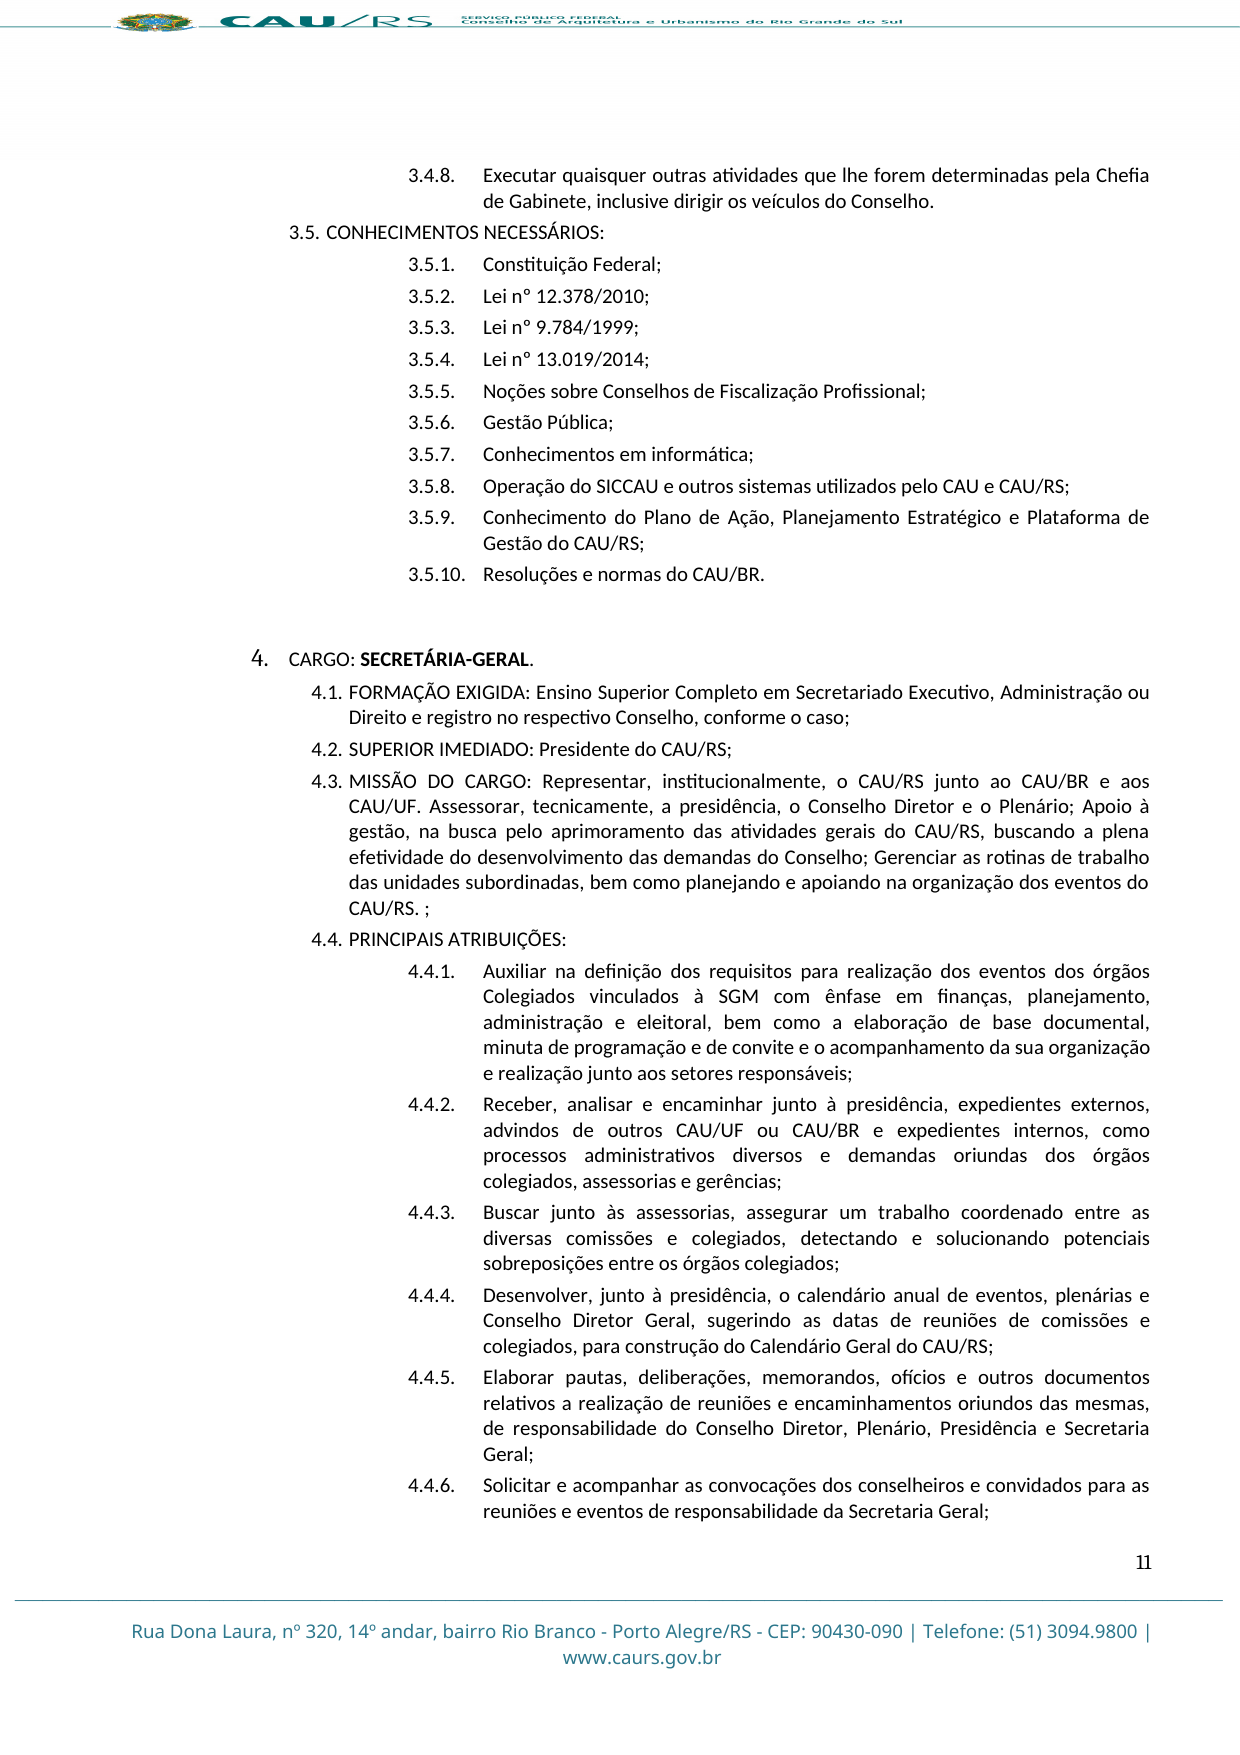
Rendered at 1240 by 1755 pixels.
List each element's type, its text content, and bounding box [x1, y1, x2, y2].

list PRINCIPAIS ATRIBUIÇÕES: [311, 927, 1151, 952]
list Lei nº 12.378/2010; [408, 283, 1151, 308]
list MISSÃO DO CARGO: Representar, institucionalmente, o CAU/RS junto ao CAU/BR e aos CAU/UF. Assessorar, tecnicamente, a presidência, o Conselho Diretor e o Plenário; Apoio à gestão, na busca pelo aprimoramento das atividades gerais do CAU/RS, buscando a plena efetividade do desenvolvimento das demandas do Conselho; Gerenciar as rotinas de trabalho das unidades subordinadas, bem como planejando e apoiando na organização dos eventos do CAU/RS. ; [311, 768, 1151, 920]
list Auxiliar na definição dos requisitos para realização dos eventos dos órgãos Colegiados vinculados à SGM com ênfase em finanças, planejamento, administração e eleitoral, bem como a elaboração de base documental, minuta de programação e de convite e o acompanhamento da sua organização e realização junto aos setores responsáveis; [408, 958, 1151, 1085]
list SUPERIOR IMEDIADO: Presidente do CAU/RS; [311, 736, 1151, 762]
list Elaborar pautas, deliberações, memorandos, ofícios e outros documentos relativos a realização de reuniões e encaminhamentos oriundos das mesmas, de responsabilidade do Conselho Diretor, Plenário, Presidência e Secretaria Geral; [408, 1364, 1151, 1466]
list Conhecimento do Plano de Ação, Planejamento Estratégico e Plataforma de Gestão do CAU/RS; [408, 504, 1151, 555]
list Gestão Pública; [408, 409, 1151, 435]
list Receber, analisar e encaminhar junto à presidência, expedientes externos, advindos de outros CAU/UF ou CAU/BR e expedientes internos, como processos administrativos diversos e demandas oriundas dos órgãos colegiados, assessorias e gerências; [408, 1092, 1151, 1193]
list Lei nº 9.784/1999; [408, 314, 1151, 340]
list FORMAÇÃO EXIGIDA: Ensino Superior Completo em Secretariado Executivo, Administração ou Direito e registro no respectivo Conselho, conforme o caso; [311, 679, 1151, 730]
list Constituição Federal; [408, 251, 1151, 277]
list CARGO: SECRETÁRIA-GERAL. [251, 644, 1151, 673]
list Conhecimentos em informática; [408, 441, 1151, 467]
list Resoluções e normas do CAU/BR. [408, 562, 1151, 587]
list Buscar junto às assessorias, assegurar um trabalho coordenado entre as diversas comissões e colegiados, detectando e solucionando potenciais sobreposições entre os órgãos colegiados; [408, 1199, 1151, 1276]
list Lei nº 13.019/2014; [408, 346, 1151, 372]
list Operação do SICCAU e outros sistemas utilizados pelo CAU e CAU/RS; [408, 473, 1151, 498]
list Executar quaisquer outras atividades que lhe forem determinadas pela Chefia de Gabinete, inclusive dirigir os veículos do Conselho. [408, 162, 1151, 213]
list Desenvolver, junto à presidência, o calendário anual de eventos, plenárias e Conselho Diretor Geral, sugerindo as datas de reuniões de comissões e colegiados, para construção do Calendário Geral do CAU/RS; [408, 1282, 1151, 1358]
list Solicitar e acompanhar as convocações dos conselheiros e convidados para as reuniões e eventos de responsabilidade da Secretaria Geral; [408, 1472, 1151, 1523]
list Noções sobre Conselhos de Fiscalização Profissional; [408, 378, 1151, 403]
list CONHECIMENTOS NECESSÁRIOS: [288, 219, 1151, 245]
